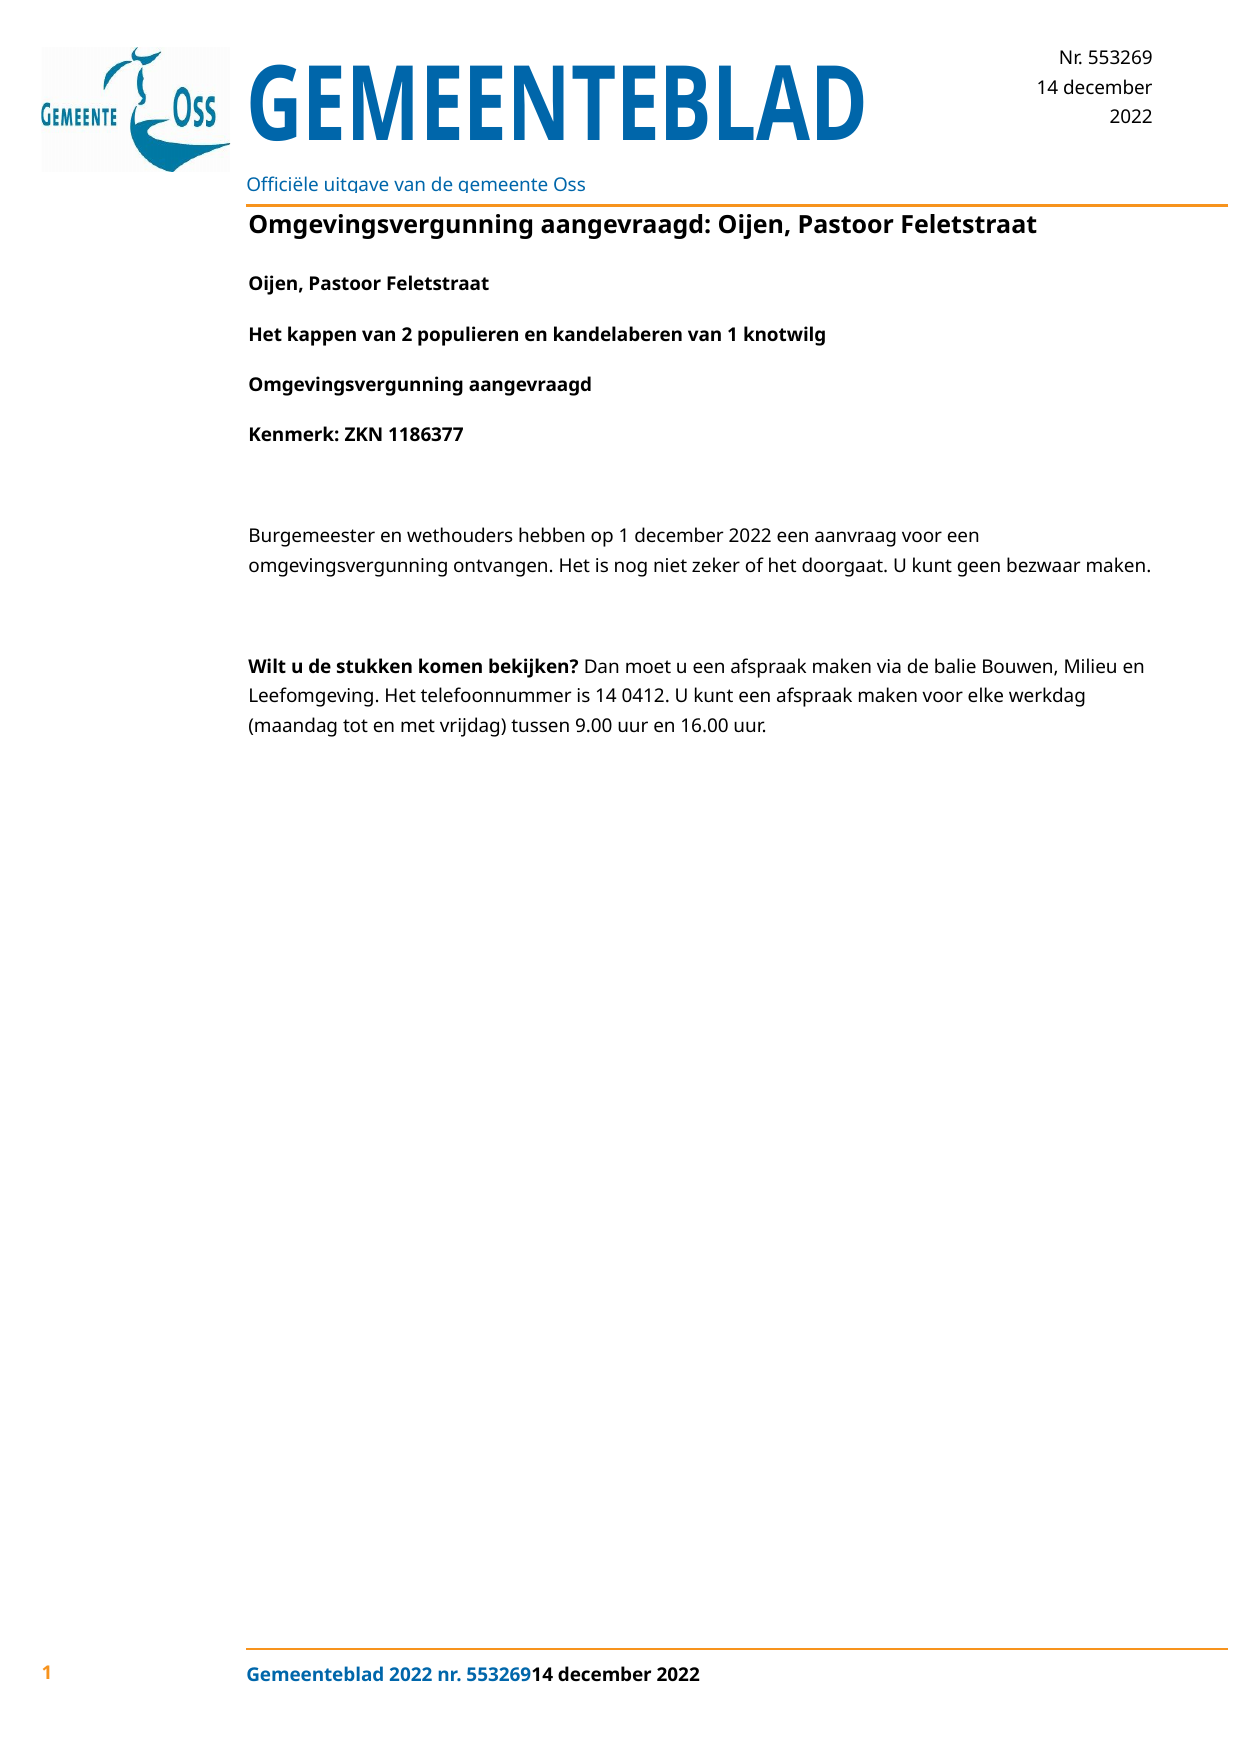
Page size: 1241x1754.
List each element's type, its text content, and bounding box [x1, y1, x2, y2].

text Wilt u de stukken komen bekijken? Dan moet u een afspraak maken via de balie Bouwen, Milieu en Leefomgeving. Het telefoonnummer is 14 0412. U kunt een afspraak maken voor elke werkdag (maandag tot en met vrijdag) tussen 9.00 uur en 16.00 uur. [248, 653, 1152, 738]
text Burgemeester en wethouders hebben op 1 december 2022 een aanvraag voor een omgevingsvergunning ontvangen. Het is nog niet zeker of het doorgaat. U kunt geen bezwaar maken. [248, 522, 1152, 578]
text Kenmerk: ZKN 1186377 [248, 422, 1152, 447]
text Omgevingsvergunning aangevraagd: Oijen, Pastoor Feletstraat [248, 207, 1152, 241]
picture [41, 47, 231, 172]
text Omgevingsvergunning aangevraagd [248, 371, 1152, 397]
text Het kappen van 2 populieren en kandelaberen van 1 knotwilg [248, 321, 1152, 346]
text Oijen, Pastoor Feletstraat [248, 270, 1152, 296]
